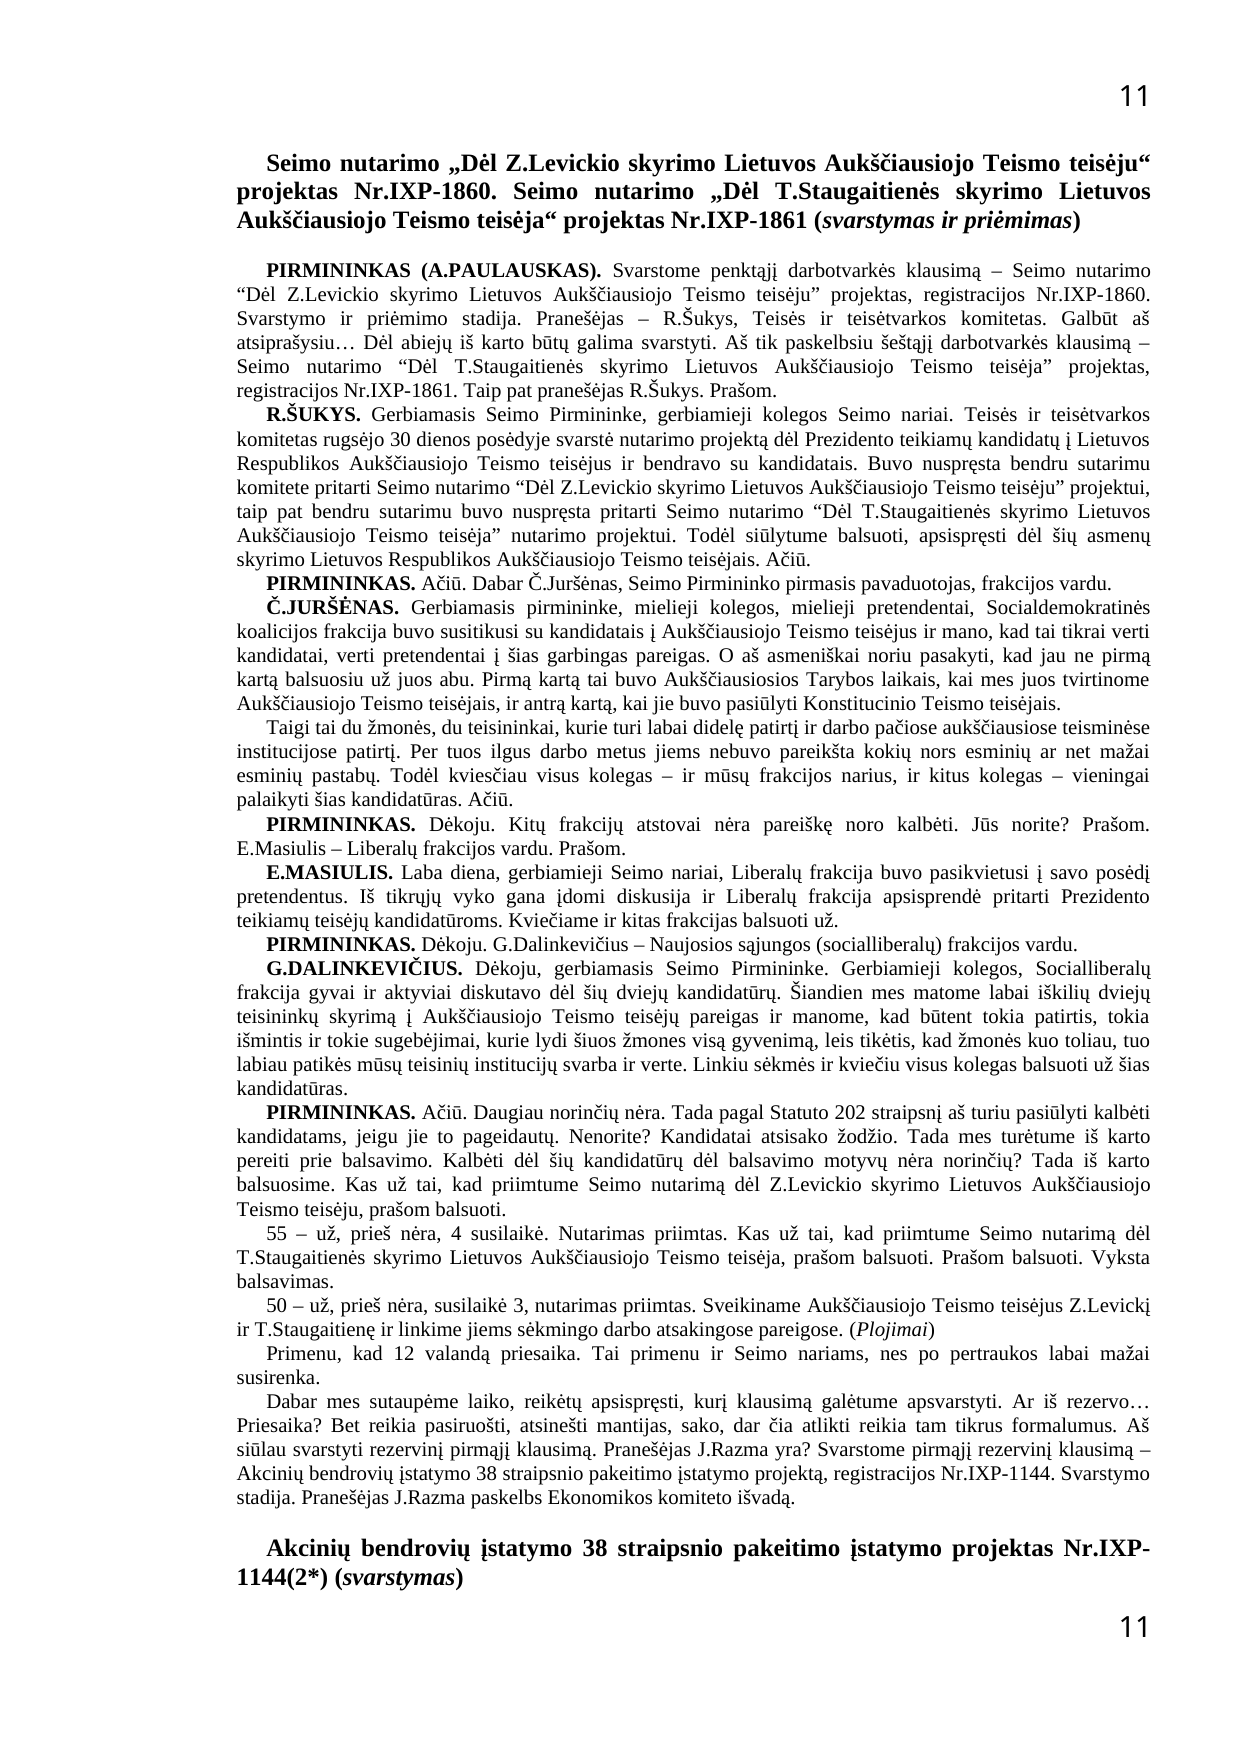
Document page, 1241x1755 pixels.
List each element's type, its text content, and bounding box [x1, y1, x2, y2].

text PIRMININKAS. Ačiū. Daugiau norinčių nėra. Tada pagal Statuto 202 straipsnį aš turiu pasiūlyti kalbėti kandidatams, jeigu jie to pageidautų. Nenorite? Kandidatai atsisako žodžio. Tada mes turėtume iš karto pereiti prie balsavimo. Kalbėti dėl šių kandidatūrų dėl balsavimo motyvų nėra norinčių? Tada iš karto balsuosime. Kas už tai, kad priimtume Seimo nutarimą dėl Z.Levickio skyrimo Lietuvos Aukščiausiojo Teismo teisėju, prašom balsuoti. [236, 1100, 1152, 1221]
text 50 – už, prieš nėra, susilaikė 3, nutarimas priimtas. Sveikiname Aukščiausiojo Teismo teisėjus Z.Levickį ir T.Staugaitienę ir linkime jiems sėkmingo darbo atsakingose pareigose. (Plojimai) [236, 1293, 1152, 1341]
text 55 – už, prieš nėra, 4 susilaikė. Nutarimas priimtas. Kas už tai, kad priimtume Seimo nutarimą dėl T.Staugaitienės skyrimo Lietuvos Aukščiausiojo Teismo teisėja, prašom balsuoti. Prašom balsuoti. Vyksta balsavimas. [236, 1221, 1152, 1293]
text Akcinių bendrovių įstatymo 38 straipsnio pakeitimo įstatymo projektas Nr.IXP-1144(2*) (svarstymas) [236, 1533, 1152, 1591]
text R.ŠUKYS. Gerbiamasis Seimo Pirmininke, gerbiamieji kolegos Seimo nariai. Teisės ir teisėtvarkos komitetas rugsėjo 30 dienos posėdyje svarstė nutarimo projektą dėl Prezidento teikiamų kandidatų į Lietuvos Respublikos Aukščiausiojo Teismo teisėjus ir bendravo su kandidatais. Buvo nuspręsta bendru sutarimu komitete pritarti Seimo nutarimo “Dėl Z.Levickio skyrimo Lietuvos Aukščiausiojo Teismo teisėju” projektui, taip pat bendru sutarimu buvo nuspręsta pritarti Seimo nutarimo “Dėl T.Staugaitienės skyrimo Lietuvos Aukščiausiojo Teismo teisėja” nutarimo projektui. Todėl siūlytume balsuoti, apsispręsti dėl šių asmenų skyrimo Lietuvos Respublikos Aukščiausiojo Teismo teisėjais. Ačiū. [236, 402, 1152, 571]
text PIRMININKAS. Dėkoju. G.Dalinkevičius – Naujosios sąjungos (socialliberalų) frakcijos vardu. [236, 932, 1152, 956]
text PIRMININKAS (A.PAULAUSKAS). Svarstome penktąjį darbotvarkės klausimą – Seimo nutarimo “Dėl Z.Levickio skyrimo Lietuvos Aukščiausiojo Teismo teisėju” projektas, registracijos Nr.IXP-1860. Svarstymo ir priėmimo stadija. Pranešėjas – R.Šukys, Teisės ir teisėtvarkos komitetas. Galbūt aš atsiprašysiu… Dėl abiejų iš karto būtų galima svarstyti. Aš tik paskelbsiu šeštąjį darbotvarkės klausimą – Seimo nutarimo “Dėl T.Staugaitienės skyrimo Lietuvos Aukščiausiojo Teismo teisėja” projektas, registracijos Nr.IXP-1861. Taip pat pranešėjas R.Šukys. Prašom. [236, 258, 1152, 402]
text PIRMININKAS. Dėkoju. Kitų frakcijų atstovai nėra pareiškę noro kalbėti. Jūs norite? Prašom. E.Masiulis – Liberalų frakcijos vardu. Prašom. [236, 811, 1152, 859]
text E.MASIULIS. Laba diena, gerbiamieji Seimo nariai, Liberalų frakcija buvo pasikvietusi į savo posėdį pretendentus. Iš tikrųjų vyko gana įdomi diskusija ir Liberalų frakcija apsisprendė pritarti Prezidento teikiamų teisėjų kandidatūroms. Kviečiame ir kitas frakcijas balsuoti už. [236, 859, 1152, 932]
text Č.JURŠĖNAS. Gerbiamasis pirmininke, mielieji kolegos, mielieji pretendentai, Socialdemokratinės koalicijos frakcija buvo susitikusi su kandidatais į Aukščiausiojo Teismo teisėjus ir mano, kad tai tikrai verti kandidatai, verti pretendentai į šias garbingas pareigas. O aš asmeniškai noriu pasakyti, kad jau ne pirmą kartą balsuosiu už juos abu. Pirmą kartą tai buvo Aukščiausiosios Tarybos laikais, kai mes juos tvirtinome Aukščiausiojo Teismo teisėjais, ir antrą kartą, kai jie buvo pasiūlyti Konstitucinio Teismo teisėjais. [236, 595, 1152, 715]
text Taigi tai du žmonės, du teisininkai, kurie turi labai didelę patirtį ir darbo pačiose aukščiausiose teisminėse institucijose patirtį. Per tuos ilgus darbo metus jiems nebuvo pareikšta kokių nors esminių ar net mažai esminių pastabų. Todėl kviesčiau visus kolegas – ir mūsų frakcijos narius, ir kitus kolegas – vieningai palaikyti šias kandidatūras. Ačiū. [236, 715, 1152, 811]
text Seimo nutarimo „Dėl Z.Levickio skyrimo Lietuvos Aukščiausiojo Teismo teisėju“ projektas Nr.IXP-1860. Seimo nutarimo „Dėl T.Staugaitienės skyrimo Lietuvos Aukščiausiojo Teismo teisėja“ projektas Nr.IXP-1861 (svarstymas ir priėmimas) [236, 148, 1152, 234]
text G.DALINKEVIČIUS. Dėkoju, gerbiamasis Seimo Pirmininke. Gerbiamieji kolegos, Socialliberalų frakcija gyvai ir aktyviai diskutavo dėl šių dviejų kandidatūrų. Šiandien mes matome labai iškilių dviejų teisininkų skyrimą į Aukščiausiojo Teismo teisėjų pareigas ir manome, kad būtent tokia patirtis, tokia išmintis ir tokie sugebėjimai, kurie lydi šiuos žmones visą gyvenimą, leis tikėtis, kad žmonės kuo toliau, tuo labiau patikės mūsų teisinių institucijų svarba ir verte. Linkiu sėkmės ir kviečiu visus kolegas balsuoti už šias kandidatūras. [236, 956, 1152, 1100]
text PIRMININKAS. Ačiū. Dabar Č.Juršėnas, Seimo Pirmininko pirmasis pavaduotojas, frakcijos vardu. [236, 571, 1152, 595]
text Primenu, kad 12 valandą priesaika. Tai primenu ir Seimo nariams, nes po pertraukos labai mažai susirenka. [236, 1341, 1152, 1389]
text Dabar mes sutaupėme laiko, reikėtų apsispręsti, kurį klausimą galėtume apsvarstyti. Ar iš rezervo… Priesaika? Bet reikia pasiruošti, atsinešti mantijas, sako, dar čia atlikti reikia tam tikrus formalumus. Aš siūlau svarstyti rezervinį pirmąjį klausimą. Pranešėjas J.Razma yra? Svarstome pirmąjį rezervinį klausimą – Akcinių bendrovių įstatymo 38 straipsnio pakeitimo įstatymo projektą, registracijos Nr.IXP-1144. Svarstymo stadija. Pranešėjas J.Razma paskelbs Ekonomikos komiteto išvadą. [236, 1389, 1152, 1509]
